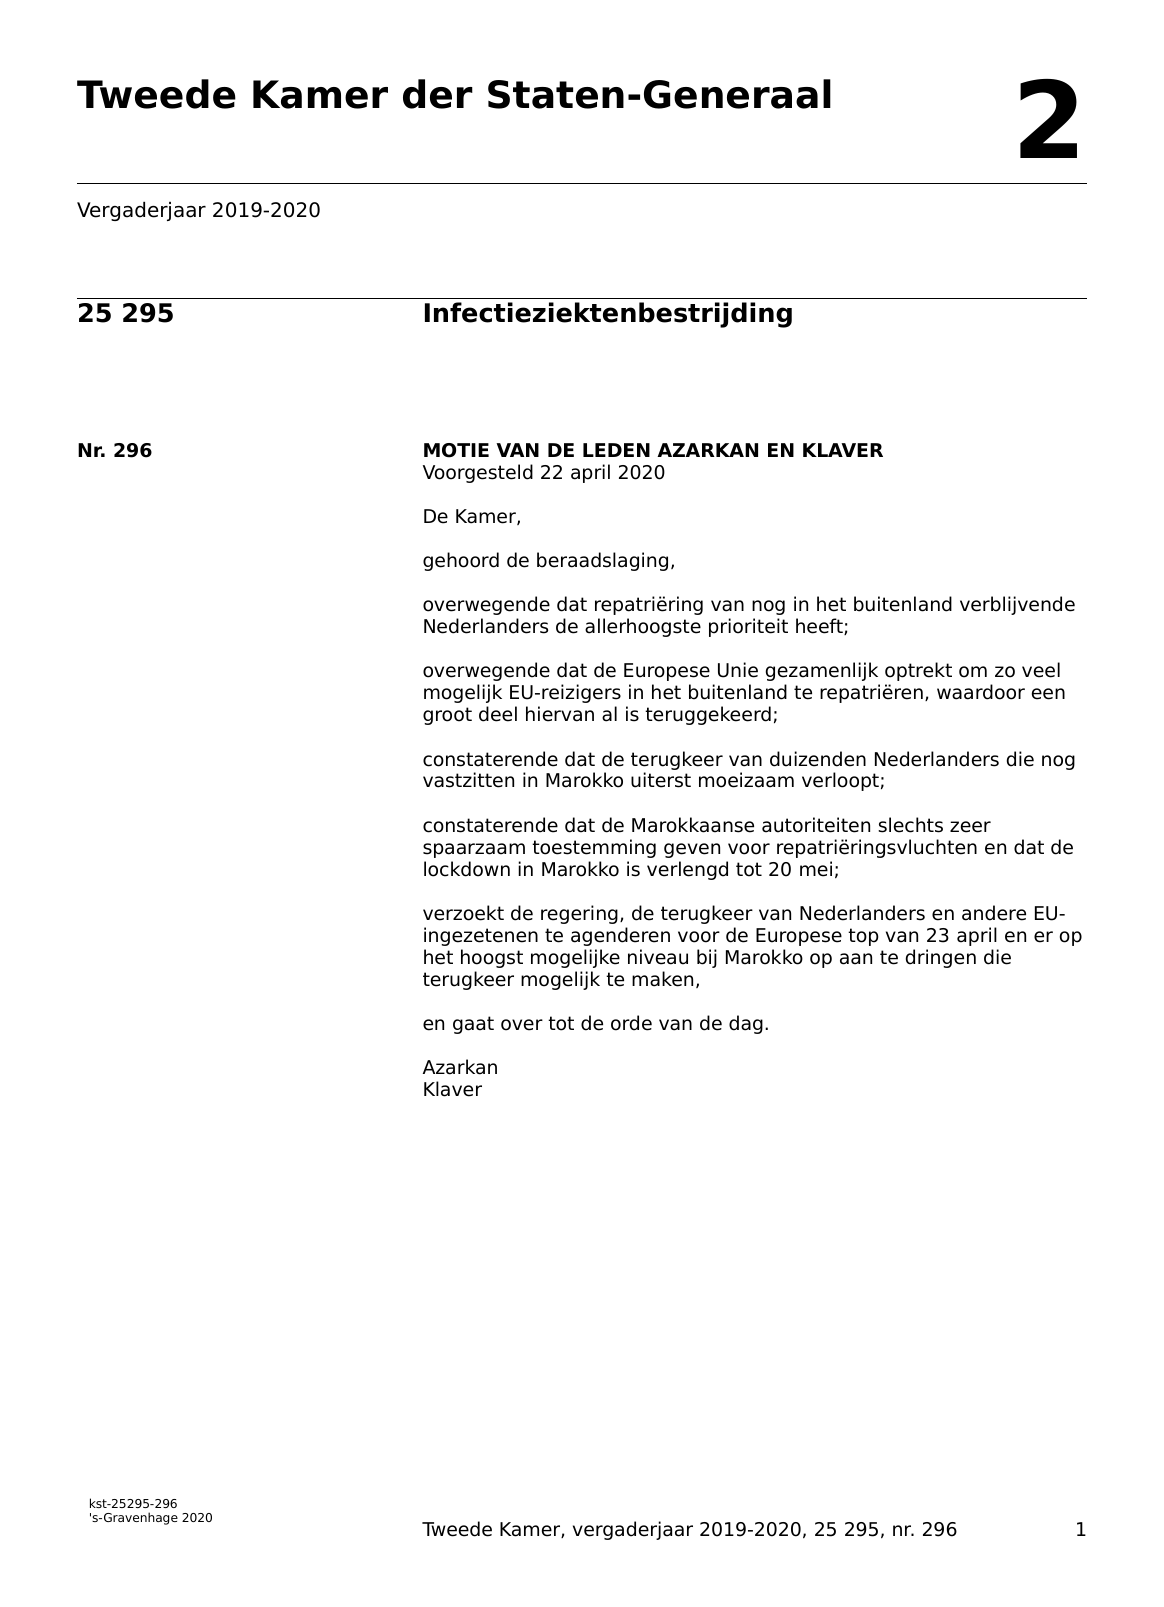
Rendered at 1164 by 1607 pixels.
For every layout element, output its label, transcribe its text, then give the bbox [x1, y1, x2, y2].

text verzoekt de regering, de terugkeer van Nederlanders en andere EU-ingezetenen te agenderen voor de Europese top van 23 april en er op het hoogst mogelijke niveau bij Marokko op aan te dringen die terugkeer mogelijk te maken, [422, 903, 1087, 991]
table_header 2 [886, 59, 1087, 183]
text 's-Gravenhage 2020 [88, 1511, 323, 1525]
text constaterende dat de Marokkaanse autoriteiten slechts zeer spaarzaam toestemming geven voor repatriëringsvluchten en dat de lockdown in Marokko is verlengd tot 20 mei; [422, 814, 1087, 881]
subtitle Nr. 296 MOTIE VAN DE LEDEN AZARKAN EN KLAVER [77, 440, 1087, 462]
text en gaat over tot de orde van de dag. [422, 1013, 1087, 1035]
text overwegende dat de Europese Unie gezamenlijk optrekt om zo veel mogelijk EU-reizigers in het buitenland te repatriëren, waardoor een groot deel hiervan al is teruggekeerd; [422, 660, 1087, 726]
subtitle 25 295 Infectieziektenbestrijding [77, 299, 1087, 329]
text Voorgesteld 22 april 2020 [422, 462, 1087, 484]
text De Kamer, [422, 506, 1087, 528]
table_cell Vergaderjaar 2019-2020 [77, 184, 1087, 298]
text gehoord de beraadslaging, [422, 550, 1087, 572]
text constaterende dat de terugkeer van duizenden Nederlanders die nog vastzitten in Marokko uiterst moeizaam verloopt; [422, 748, 1087, 792]
text kst-25295-296 [88, 1497, 323, 1511]
text overwegende dat repatriëring van nog in het buitenland verblijvende Nederlanders de allerhoogste prioriteit heeft; [422, 594, 1087, 638]
table_header Tweede Kamer der Staten-Generaal [77, 59, 886, 183]
text Klaver [422, 1079, 1087, 1101]
text Azarkan [422, 1057, 1087, 1079]
